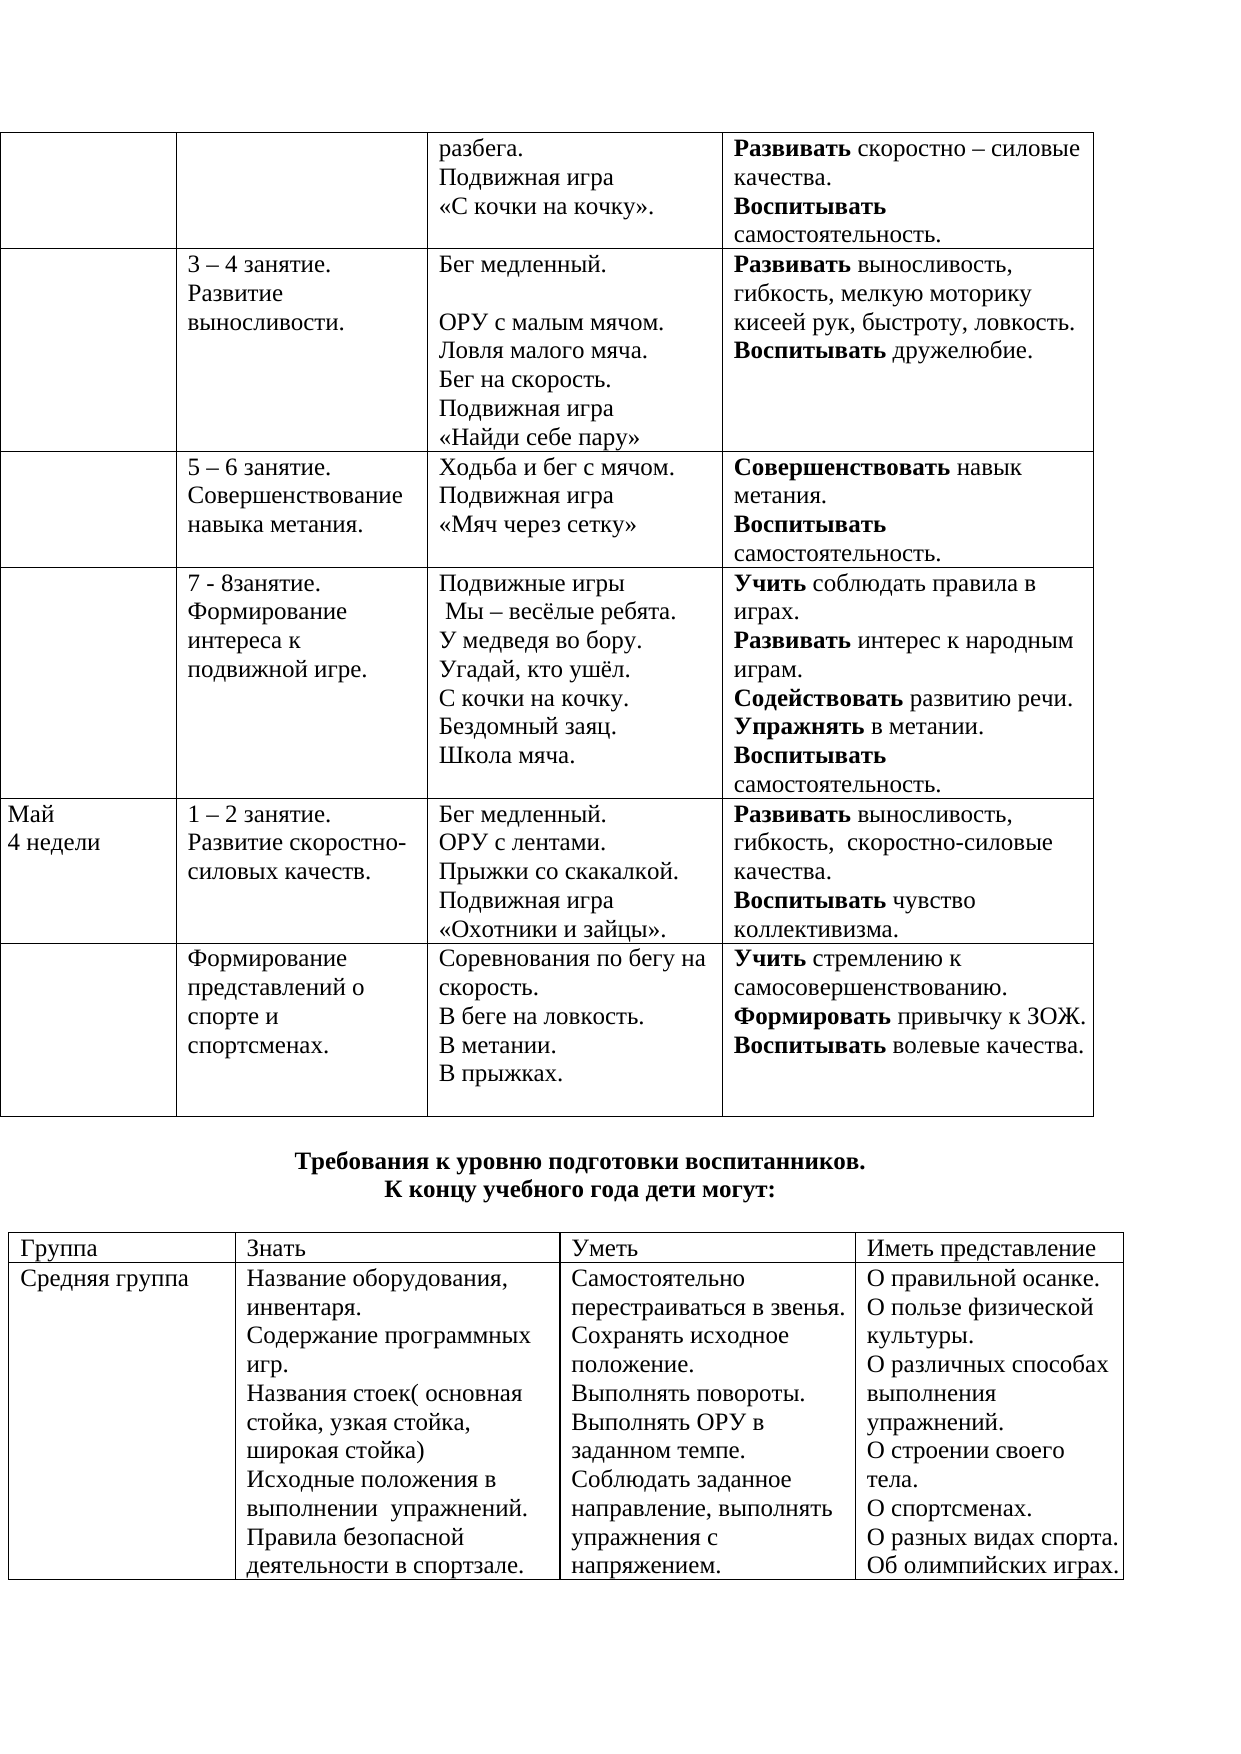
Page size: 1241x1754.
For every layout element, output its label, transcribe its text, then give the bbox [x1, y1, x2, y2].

table_cell [177, 133, 427, 248]
table_cell Самостоятельно перестраиваться в звенья. Сохранять исходное положение. Выполнять повороты. Выполнять ОРУ в заданном темпе. Соблюдать заданное направление, выполнять упражнения с напряжением. [561, 1263, 855, 1579]
text Требования к уровню подготовки воспитанников. [88, 1146, 1071, 1174]
table_cell [1, 944, 176, 1116]
table_cell [1, 249, 176, 451]
table_header Уметь [561, 1233, 855, 1262]
text К концу учебного года дети могут: [88, 1174, 1071, 1203]
table_cell [1, 133, 176, 248]
table_cell 1 – 2 занятие. Развитие скоростно-силовых качеств. [177, 799, 427, 942]
table_cell Средняя группа [9, 1263, 235, 1579]
table_cell Учить соблюдать правила в играх. Развивать интерес к народным играм. Содействовать развитию речи. Упражнять в метании. Воспитывать самостоятельность. [723, 568, 1093, 798]
table_cell 5 – 6 занятие. Совершенствование навыка метания. [177, 452, 427, 567]
table_cell 7 - 8занятие. Формирование интереса к подвижной игре. [177, 568, 427, 798]
table_cell Ходьба и бег с мячом. Подвижная игра «Мяч через сетку» [428, 452, 722, 567]
table_cell Развивать скоростно – силовые качества. Воспитывать самостоятельность. [723, 133, 1093, 248]
table_cell [1, 568, 176, 798]
table_cell Развивать выносливость, гибкость, скоростно-силовые качества. Воспитывать чувство коллективизма. [723, 799, 1093, 942]
table_cell О правильной осанке. О пользе физической культуры. О различных способах выполнения упражнений. О строении своего тела. О спортсменах. О разных видах спорта. Об олимпийских играх. [856, 1263, 1123, 1579]
table_header Знать [236, 1233, 559, 1262]
table_cell Бег медленный. ОРУ с лентами. Прыжки со скакалкой. Подвижная игра «Охотники и зайцы». [428, 799, 722, 942]
table_cell Совершенствовать навык метания. Воспитывать самостоятельность. [723, 452, 1093, 567]
table_cell 3 – 4 занятие. Развитие выносливости. [177, 249, 427, 451]
table_cell Название оборудования, инвентаря. Содержание программных игр. Названия стоек( основная стойка, узкая стойка, широкая стойка) Исходные положения в выполнении упражнений. Правила безопасной деятельности в спортзале. [236, 1263, 559, 1579]
table_cell Подвижные игры Мы – весёлые ребята. У медведя во бору. Угадай, кто ушёл. С кочки на кочку. Бездомный заяц. Школа мяча. [428, 568, 722, 798]
table_cell Соревнования по бегу на скорость. В беге на ловкость. В метании. В прыжках. [428, 944, 722, 1116]
table_cell [1, 452, 176, 567]
table_cell разбега. Подвижная игра «С кочки на кочку». [428, 133, 722, 248]
table_cell Развивать выносливость, гибкость, мелкую моторику кисеей рук, быстроту, ловкость. Воспитывать дружелюбие. [723, 249, 1093, 451]
table_cell Учить стремлению к самосовершенствованию. Формировать привычку к ЗОЖ. Воспитывать волевые качества. [723, 944, 1093, 1116]
table_cell Формирование представлений о спорте и спортсменах. [177, 944, 427, 1116]
table_header Группа [9, 1233, 235, 1262]
table_cell Май 4 недели [1, 799, 176, 942]
table_header Иметь представление [856, 1233, 1123, 1262]
table_cell Бег медленный. ОРУ с малым мячом. Ловля малого мяча. Бег на скорость. Подвижная игра «Найди себе пару» [428, 249, 722, 451]
